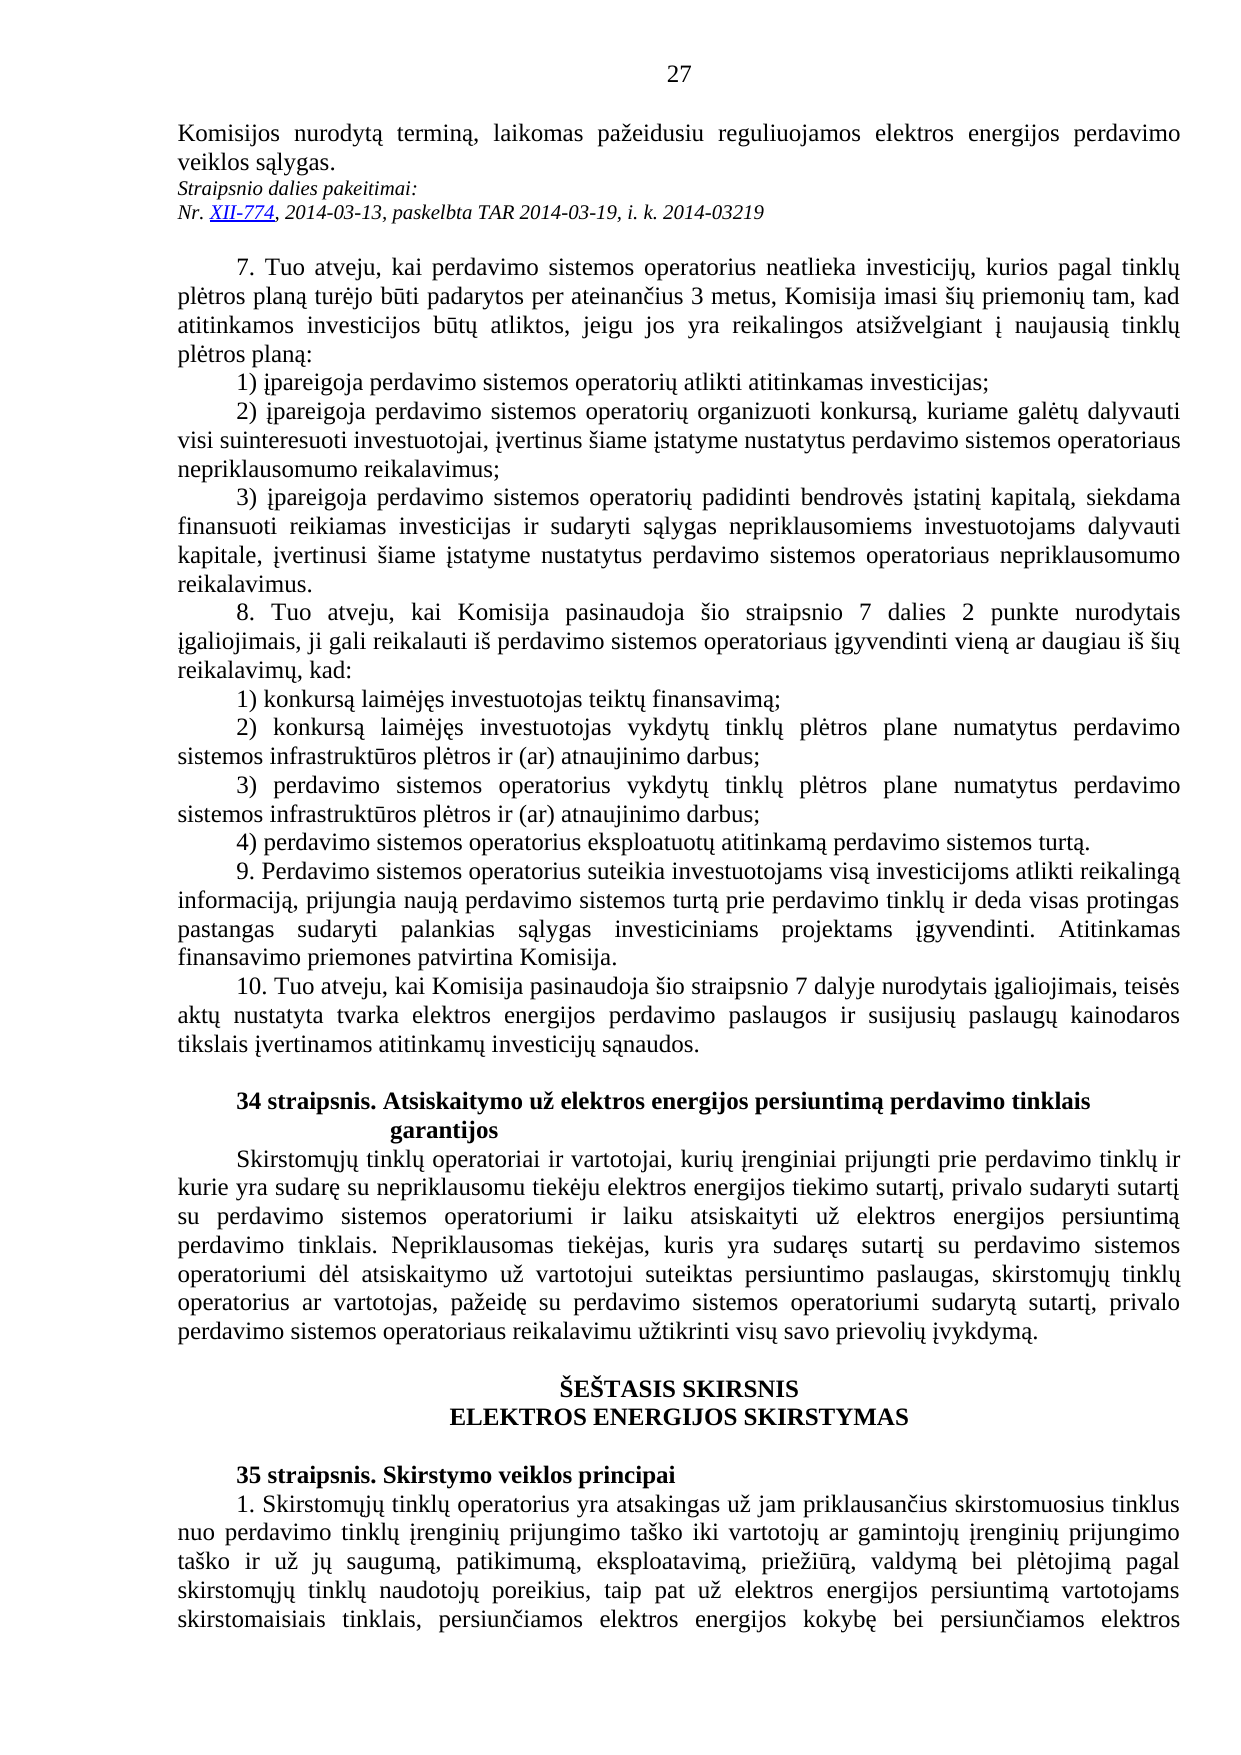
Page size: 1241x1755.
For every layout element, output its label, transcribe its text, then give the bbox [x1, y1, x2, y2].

text 1) konkursą laimėjęs investuotojas teiktų finansavimą; [177, 684, 1181, 712]
text 7. Tuo atveju, kai perdavimo sistemos operatorius neatlieka investicijų, kurios pagal tinklų plėtros planą turėjo būti padarytos per ateinančius 3 metus, Komisija imasi šių priemonių tam, kad atitinkamos investicijos būtų atliktos, jeigu jos yra reikalingos atsižvelgiant į naujausią tinklų plėtros planą: [177, 252, 1181, 367]
text 3) perdavimo sistemos operatorius vykdytų tinklų plėtros plane numatytus perdavimo sistemos infrastruktūros plėtros ir (ar) atnaujinimo darbus; [177, 770, 1181, 827]
text Komisijos nurodytą terminą, laikomas pažeidusiu reguliuojamos elektros energijos perdavimo veiklos sąlygas. [177, 118, 1181, 176]
text 2) įpareigoja perdavimo sistemos operatorių organizuoti konkursą, kuriame galėtų dalyvauti visi suinteresuoti investuotojai, įvertinus šiame įstatyme nustatytus perdavimo sistemos operatoriaus nepriklausomumo reikalavimus; [177, 396, 1181, 482]
text ŠEŠTASIS SKIRSNIS [177, 1374, 1181, 1402]
text 3) įpareigoja perdavimo sistemos operatorių padidinti bendrovės įstatinį kapitalą, siekdama finansuoti reikiamas investicijas ir sudaryti sąlygas nepriklausomiems investuotojams dalyvauti kapitale, įvertinusi šiame įstatyme nustatytus perdavimo sistemos operatoriaus nepriklausomumo reikalavimus. [177, 482, 1181, 597]
text Skirstomųjų tinklų operatoriai ir vartotojai, kurių įrenginiai prijungti prie perdavimo tinklų ir kurie yra sudarę su nepriklausomu tiekėju elektros energijos tiekimo sutartį, privalo sudaryti sutartį su perdavimo sistemos operatoriumi ir laiku atsiskaityti už elektros energijos persiuntimą perdavimo tinklais. Nepriklausomas tiekėjas, kuris yra sudaręs sutartį su perdavimo sistemos operatoriumi dėl atsiskaitymo už vartotojui suteiktas persiuntimo paslaugas, skirstomųjų tinklų operatorius ar vartotojas, pažeidę su perdavimo sistemos operatoriumi sudarytą sutartį, privalo perdavimo sistemos operatoriaus reikalavimu užtikrinti visų savo prievolių įvykdymą. [177, 1144, 1181, 1345]
text ELEKTROS ENERGIJOS SKIRSTYMAS [177, 1402, 1181, 1431]
text 1) įpareigoja perdavimo sistemos operatorių atlikti atitinkamas investicijas; [177, 367, 1181, 396]
text 2) konkursą laimėjęs investuotojas vykdytų tinklų plėtros plane numatytus perdavimo sistemos infrastruktūros plėtros ir (ar) atnaujinimo darbus; [177, 712, 1181, 770]
text 1. Skirstomųjų tinklų operatorius yra atsakingas už jam priklausančius skirstomuosius tinklus nuo perdavimo tinklų įrenginių prijungimo taško iki vartotojų ar gamintojų įrenginių prijungimo taško ir už jų saugumą, patikimumą, eksploatavimą, priežiūrą, valdymą bei plėtojimą pagal skirstomųjų tinklų naudotojų poreikius, taip pat už elektros energijos persiuntimą vartotojams skirstomaisiais tinklais, persiunčiamos elektros energijos kokybę bei persiunčiamos elektros [177, 1489, 1181, 1632]
text 8. Tuo atveju, kai Komisija pasinaudoja šio straipsnio 7 dalies 2 punkte nurodytais įgaliojimais, ji gali reikalauti iš perdavimo sistemos operatoriaus įgyvendinti vieną ar daugiau iš šių reikalavimų, kad: [177, 597, 1181, 684]
text Nr. XII-774, 2014-03-13, paskelbta TAR 2014-03-19, i. k. 2014-03219 [177, 200, 1181, 224]
text 35 straipsnis. Skirstymo veiklos principai [177, 1460, 1181, 1489]
text 10. Tuo atveju, kai Komisija pasinaudoja šio straipsnio 7 dalyje nurodytais įgaliojimais, teisės aktų nustatyta tvarka elektros energijos perdavimo paslaugos ir susijusių paslaugų kainodaros tikslais įvertinamos atitinkamų investicijų sąnaudos. [177, 971, 1181, 1057]
text 34 straipsnis. Atsiskaitymo už elektros energijos persiuntimą perdavimo tinklais garantijos [236, 1086, 1181, 1144]
text 9. Perdavimo sistemos operatorius suteikia investuotojams visą investicijoms atlikti reikalingą informaciją, prijungia naują perdavimo sistemos turtą prie perdavimo tinklų ir deda visas protingas pastangas sudaryti palankias sąlygas investiciniams projektams įgyvendinti. Atitinkamas finansavimo priemones patvirtina Komisija. [177, 856, 1181, 971]
text 4) perdavimo sistemos operatorius eksploatuotų atitinkamą perdavimo sistemos turtą. [177, 827, 1181, 856]
text Straipsnio dalies pakeitimai: [177, 176, 1181, 200]
